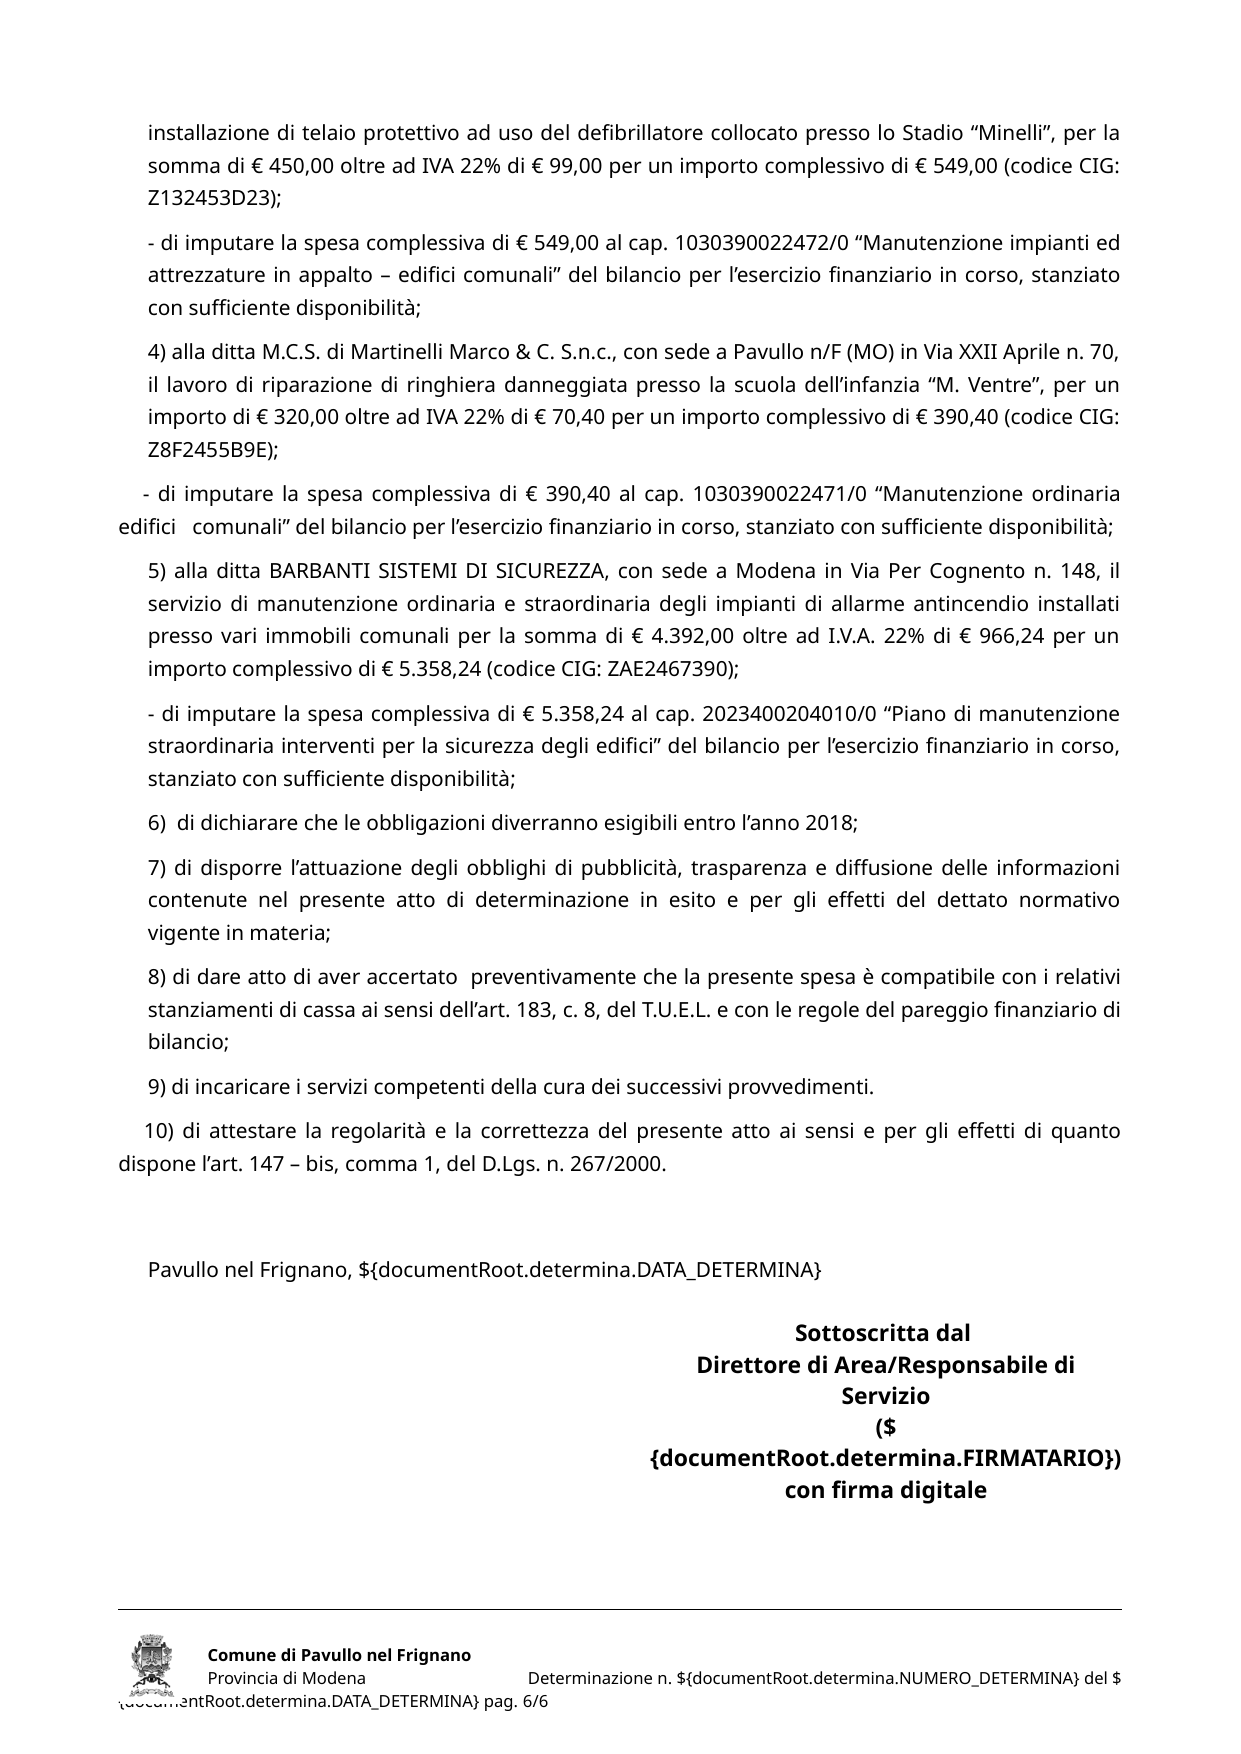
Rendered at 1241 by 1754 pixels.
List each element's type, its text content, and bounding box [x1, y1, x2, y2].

list 4) alla ditta M.C.S. di Martinelli Marco & C. S.n.c., con sede a Pavullo n/F (MO) in Via XXII Aprile n. 70, il lavoro di riparazione di ringhiera danneggiata presso la scuola dell’infanzia “M. Ventre”, per un importo di € 320,00 oltre ad IVA 22% di € 70,40 per un importo complessivo di € 390,40 (codice CIG: Z8F2455B9E); [118, 337, 1122, 463]
list 6) di dichiarare che le obbligazioni diverranno esigibili entro l’anno 2018; [118, 808, 1122, 837]
text con firma digitale [649, 1473, 1122, 1505]
list - di imputare la spesa complessiva di € 5.358,24 al cap. 2023400204010/0 “Piano di manutenzione straordinaria interventi per la sicurezza degli edifici” del bilancio per l’esercizio finanziario in corso, stanziato con sufficiente disponibilità; [118, 699, 1122, 792]
list installazione di telaio protettivo ad uso del defibrillatore collocato presso lo Stadio “Minelli”, per la somma di € 450,00 oltre ad IVA 22% di € 99,00 per un importo complessivo di € 549,00 (codice CIG: Z132453D23); [118, 118, 1122, 212]
text (${documentRoot.determina.FIRMATARIO}) [649, 1411, 1122, 1473]
picture [120, 1631, 183, 1704]
list 8) di dare atto di aver accertato preventivamente che la presente spesa è compatibile con i relativi stanziamenti di cassa ai sensi dell’art. 183, c. 8, del T.U.E.L. e con le regole del pareggio finanziario di bilancio; [118, 962, 1122, 1056]
text Pavullo nel Frignano, ${documentRoot.determina.DATA_DETERMINA} [118, 1255, 1122, 1284]
list 7) di disporre l’attuazione degli obblighi di pubblicità, trasparenza e diffusione delle informazioni contenute nel presente atto di determinazione in esito e per gli effetti del dettato normativo vigente in materia; [118, 853, 1122, 946]
list 10) di attestare la regolarità e la correttezza del presente atto ai sensi e per gli effetti di quanto dispone l’art. 147 – bis, comma 1, del D.Lgs. n. 267/2000. [118, 1116, 1122, 1177]
text Direttore di Area/Responsabile di Servizio [649, 1348, 1122, 1411]
list - di imputare la spesa complessiva di € 549,00 al cap. 1030390022472/0 “Manutenzione impianti ed attrezzature in appalto – edifici comunali” del bilancio per l’esercizio finanziario in corso, stanziato con sufficiente disponibilità; [118, 228, 1122, 321]
list 5) alla ditta BARBANTI SISTEMI DI SICUREZZA, con sede a Modena in Via Per Cognento n. 148, il servizio di manutenzione ordinaria e straordinaria degli impianti di allarme antincendio installati presso vari immobili comunali per la somma di € 4.392,00 oltre ad I.V.A. 22% di € 966,24 per un importo complessivo di € 5.358,24 (codice CIG: ZAE2467390); [118, 556, 1122, 683]
list - di imputare la spesa complessiva di € 390,40 al cap. 1030390022471/0 “Manutenzione ordinaria edifici comunali” del bilancio per l’esercizio finanziario in corso, stanziato con sufficiente disponibilità; [118, 479, 1122, 541]
list 9) di incaricare i servizi competenti della cura dei successivi provvedimenti. [118, 1072, 1122, 1100]
text Sottoscritta dal [649, 1317, 1122, 1348]
